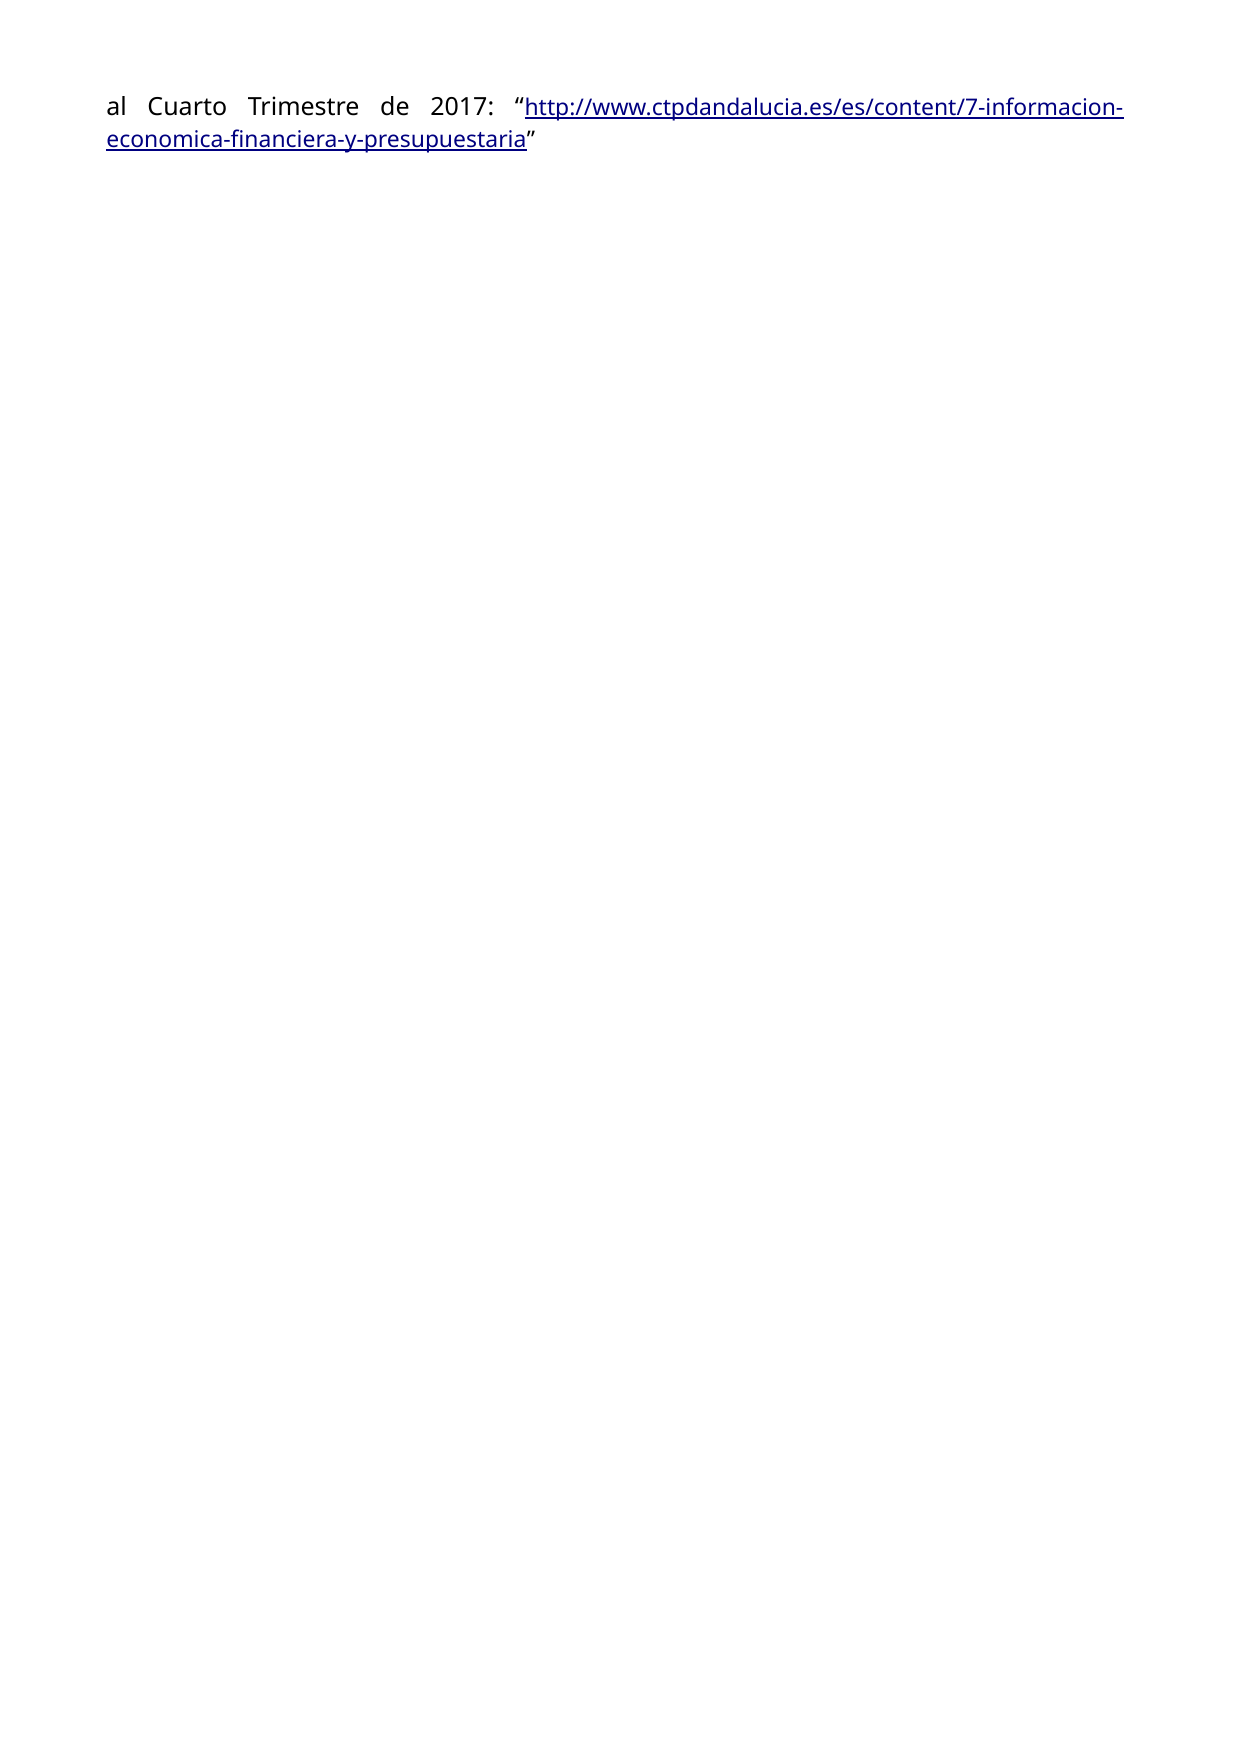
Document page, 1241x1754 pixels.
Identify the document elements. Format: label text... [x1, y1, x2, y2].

text al Cuarto Trimestre de 2017: “http://www.ctpdandalucia.es/es/content/7-informacion-economica-financiera-y-presupuestaria” [106, 88, 1123, 154]
